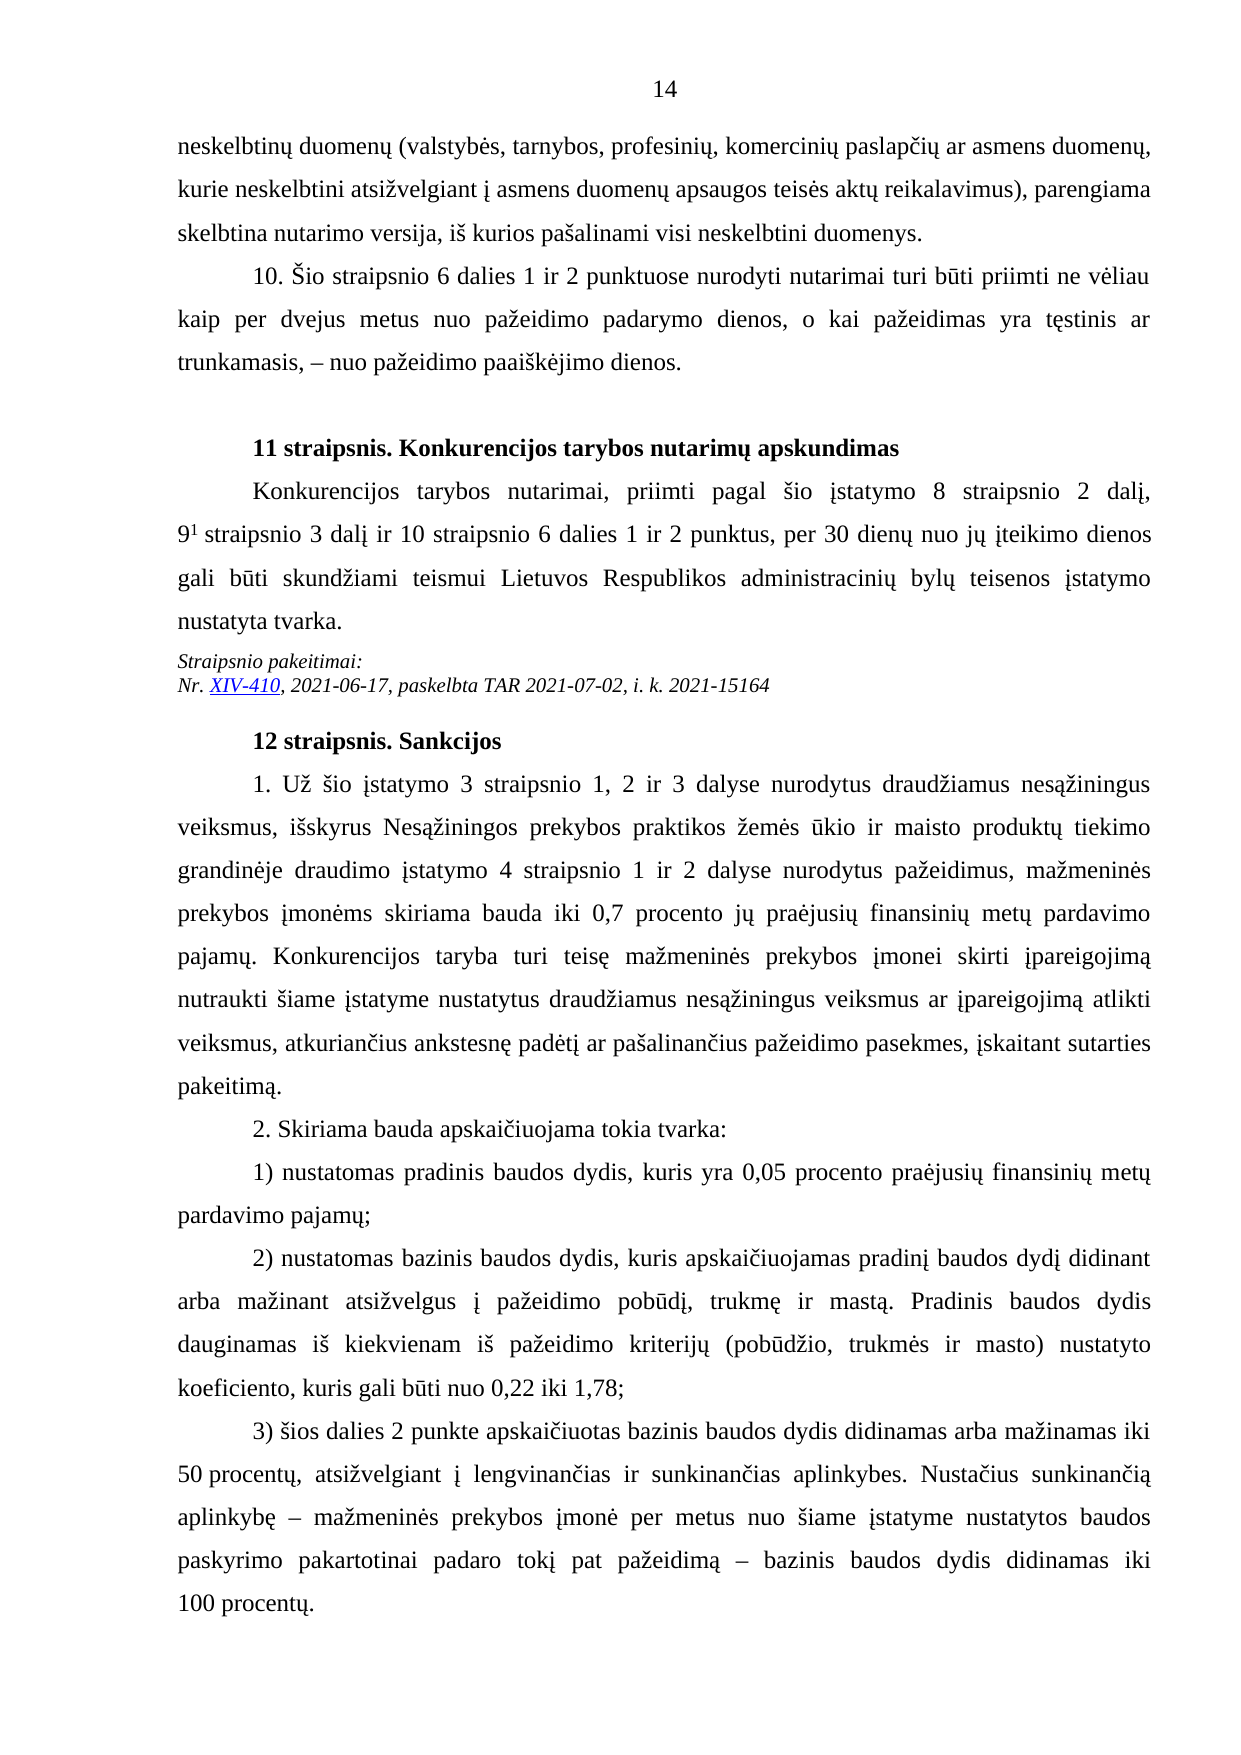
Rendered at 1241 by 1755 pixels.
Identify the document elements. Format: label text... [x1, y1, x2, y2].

text neskelbtinų duomenų (valstybės, tarnybos, profesinių, komercinių paslapčių ar asmens duomenų, kurie neskelbtini atsižvelgiant į asmens duomenų apsaugos teisės aktų reikalavimus), parengiama skelbtina nutarimo versija, iš kurios pašalinami visi neskelbtini duomenys. [177, 131, 1152, 246]
text Konkurencijos tarybos nutarimai, priimti pagal šio įstatymo 8 straipsnio 2 dalį, 91 straipsnio 3 dalį ir 10 straipsnio 6 dalies 1 ir 2 punktus, per 30 dienų nuo jų įteikimo dienos gali būti skundžiami teismui Lietuvos Respublikos administracinių bylų teisenos įstatymo nustatyta tvarka. [177, 476, 1152, 634]
text 3) šios dalies 2 punkte apskaičiuotas bazinis baudos dydis didinamas arba mažinamas iki 50 procentų, atsižvelgiant į lengvinančias ir sunkinančias aplinkybes. Nustačius sunkinančią aplinkybę – mažmeninės prekybos įmonė per metus nuo šiame įstatyme nustatytos baudos paskyrimo pakartotinai padaro tokį pat pažeidimą – bazinis baudos dydis didinamas iki 100 procentų. [177, 1416, 1152, 1617]
text 2. Skiriama bauda apskaičiuojama tokia tvarka: [177, 1114, 1152, 1143]
text 12 straipsnis. Sankcijos [177, 726, 1152, 754]
text 1. Už šio įstatymo 3 straipsnio 1, 2 ir 3 dalyse nurodytus draudžiamus nesąžiningus veiksmus, išskyrus Nesąžiningos prekybos praktikos žemės ūkio ir maisto produktų tiekimo grandinėje draudimo įstatymo 4 straipsnio 1 ir 2 dalyse nurodytus pažeidimus, mažmeninės prekybos įmonėms skiriama bauda iki 0,7 procento jų praėjusių finansinių metų pardavimo pajamų. Konkurencijos taryba turi teisę mažmeninės prekybos įmonei skirti įpareigojimą nutraukti šiame įstatyme nustatytus draudžiamus nesąžiningus veiksmus ar įpareigojimą atlikti veiksmus, atkuriančius ankstesnę padėtį ar pašalinančius pažeidimo pasekmes, įskaitant sutarties pakeitimą. [177, 769, 1152, 1099]
text Straipsnio pakeitimai: [177, 649, 1152, 673]
text 11 straipsnis. Konkurencijos tarybos nutarimų apskundimas [177, 433, 1152, 462]
text Nr. XIV-410, 2021-06-17, paskelbta TAR 2021-07-02, i. k. 2021-15164 [177, 673, 1152, 697]
text 2) nustatomas bazinis baudos dydis, kuris apskaičiuojamas pradinį baudos dydį didinant arba mažinant atsižvelgus į pažeidimo pobūdį, trukmę ir mastą. Pradinis baudos dydis dauginamas iš kiekvienam iš pažeidimo kriterijų (pobūdžio, trukmės ir masto) nustatyto koeficiento, kuris gali būti nuo 0,22 iki 1,78; [177, 1243, 1152, 1401]
text 1) nustatomas pradinis baudos dydis, kuris yra 0,05 procento praėjusių finansinių metų pardavimo pajamų; [177, 1157, 1152, 1229]
text 10. Šio straipsnio 6 dalies 1 ir 2 punktuose nurodyti nutarimai turi būti priimti ne vėliau kaip per dvejus metus nuo pažeidimo padarymo dienos, o kai pažeidimas yra tęstinis ar trunkamasis, – nuo pažeidimo paaiškėjimo dienos. [177, 261, 1152, 376]
